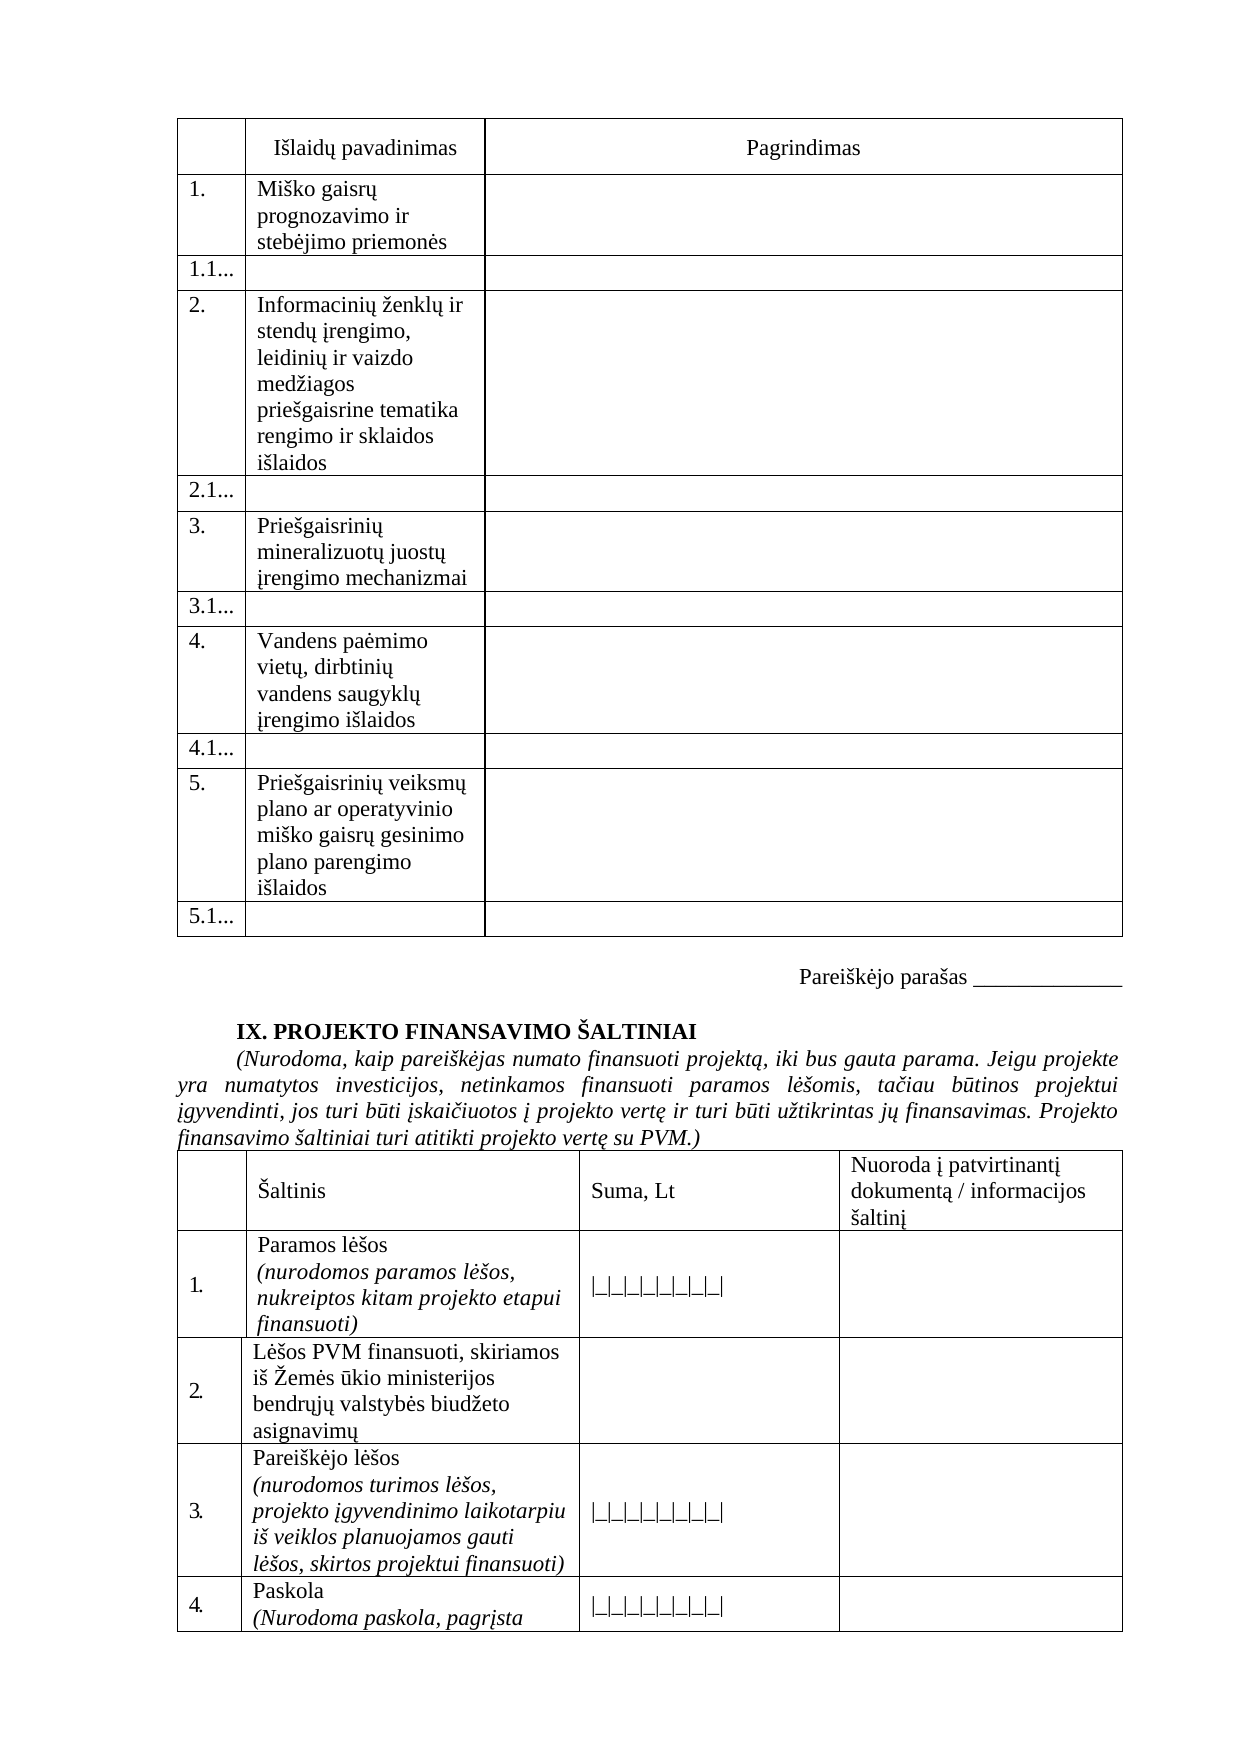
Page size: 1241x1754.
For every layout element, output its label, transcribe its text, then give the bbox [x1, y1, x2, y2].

table_cell [486, 902, 1122, 936]
table_cell 4. [178, 627, 245, 732]
table_cell [486, 175, 1122, 254]
table_cell [246, 734, 484, 768]
table_cell |_|_|_|_|_|_|_|_| [580, 1231, 839, 1337]
text IX. PROJEKTO FINANSAVIMO ŠALTINIAI [177, 1018, 1122, 1045]
table_cell 1. [178, 175, 245, 254]
table_header Išlaidų pavadinimas [246, 119, 484, 174]
text Pareiškėjo parašas _____________ [177, 963, 1122, 990]
table_cell Informacinių ženklų ir stendų įrengimo, leidinių ir vaizdo medžiagos priešgaisrine tematika rengimo ir sklaidos išlaidos [246, 291, 484, 475]
table_header [178, 119, 245, 174]
table_cell [580, 1338, 839, 1443]
table_cell [246, 902, 484, 936]
table_cell Paskola (Nurodoma paskola, pagrįsta [242, 1577, 579, 1631]
table_header [178, 1151, 246, 1230]
table_cell 2.1... [178, 476, 245, 511]
table_cell 5.1... [178, 902, 245, 936]
table_cell 2. [178, 1338, 241, 1443]
table_cell Vandens paėmimo vietų, dirbtinių vandens saugyklų įrengimo išlaidos [246, 627, 484, 732]
table_cell 1. [178, 1231, 246, 1337]
table_cell Miško gaisrų prognozavimo ir stebėjimo priemonės [246, 175, 484, 254]
table_cell [246, 476, 484, 511]
table_cell [246, 256, 484, 290]
table_cell [840, 1577, 1122, 1631]
table_header Pagrindimas [486, 119, 1122, 174]
table_cell |_|_|_|_|_|_|_|_| [580, 1444, 839, 1576]
table_cell |_|_|_|_|_|_|_|_| [580, 1577, 839, 1631]
table_cell [840, 1338, 1122, 1443]
table_cell 2. [178, 291, 245, 475]
text (Nurodoma, kaip pareiškėjas numato finansuoti projektą, iki bus gauta parama. Jeigu projekte yra numatytos investicijos, netinkamos finansuoti paramos lėšomis, tačiau būtinos projektui įgyvendinti, jos turi būti įskaičiuotos į projekto vertę ir turi būti užtikrintas jų finansavimas. Projekto finansavimo šaltiniai turi atitikti projekto vertę su PVM.) [177, 1045, 1122, 1150]
table_cell Priešgaisrinių mineralizuotų juostų įrengimo mechanizmai [246, 512, 484, 591]
table_cell [486, 592, 1122, 626]
table_cell [246, 592, 484, 626]
table_cell [840, 1231, 1122, 1337]
table_cell 3.1... [178, 592, 245, 626]
table_cell [486, 734, 1122, 768]
table_cell [486, 769, 1122, 901]
table_cell [486, 291, 1122, 475]
table_cell Paramos lėšos (nurodomos paramos lėšos, nukreiptos kitam projekto etapui finansuoti) [247, 1231, 579, 1337]
table_cell 3. [178, 1444, 241, 1576]
table_cell [840, 1444, 1122, 1576]
table_header Nuoroda į patvirtinantį dokumentą / informacijos šaltinį [840, 1151, 1122, 1230]
table_cell Lėšos PVM finansuoti, skiriamos iš Žemės ūkio ministerijos bendrųjų valstybės biudžeto asignavimų [242, 1338, 579, 1443]
table_cell [486, 476, 1122, 511]
table_cell 3. [178, 512, 245, 591]
table_cell 4. [178, 1577, 241, 1631]
table_cell [486, 627, 1122, 732]
table_header Šaltinis [247, 1151, 579, 1230]
table_cell 4.1... [178, 734, 245, 768]
table_cell [486, 256, 1122, 290]
table_cell Pareiškėjo lėšos (nurodomos turimos lėšos, projekto įgyvendinimo laikotarpiu iš veiklos planuojamos gauti lėšos, skirtos projektui finansuoti) [242, 1444, 579, 1576]
table_cell [486, 512, 1122, 591]
table_cell 5. [178, 769, 245, 901]
table_cell 1.1... [178, 256, 245, 290]
table_cell Priešgaisrinių veiksmų plano ar operatyvinio miško gaisrų gesinimo plano parengimo išlaidos [246, 769, 484, 901]
table_header Suma, Lt [580, 1151, 839, 1230]
